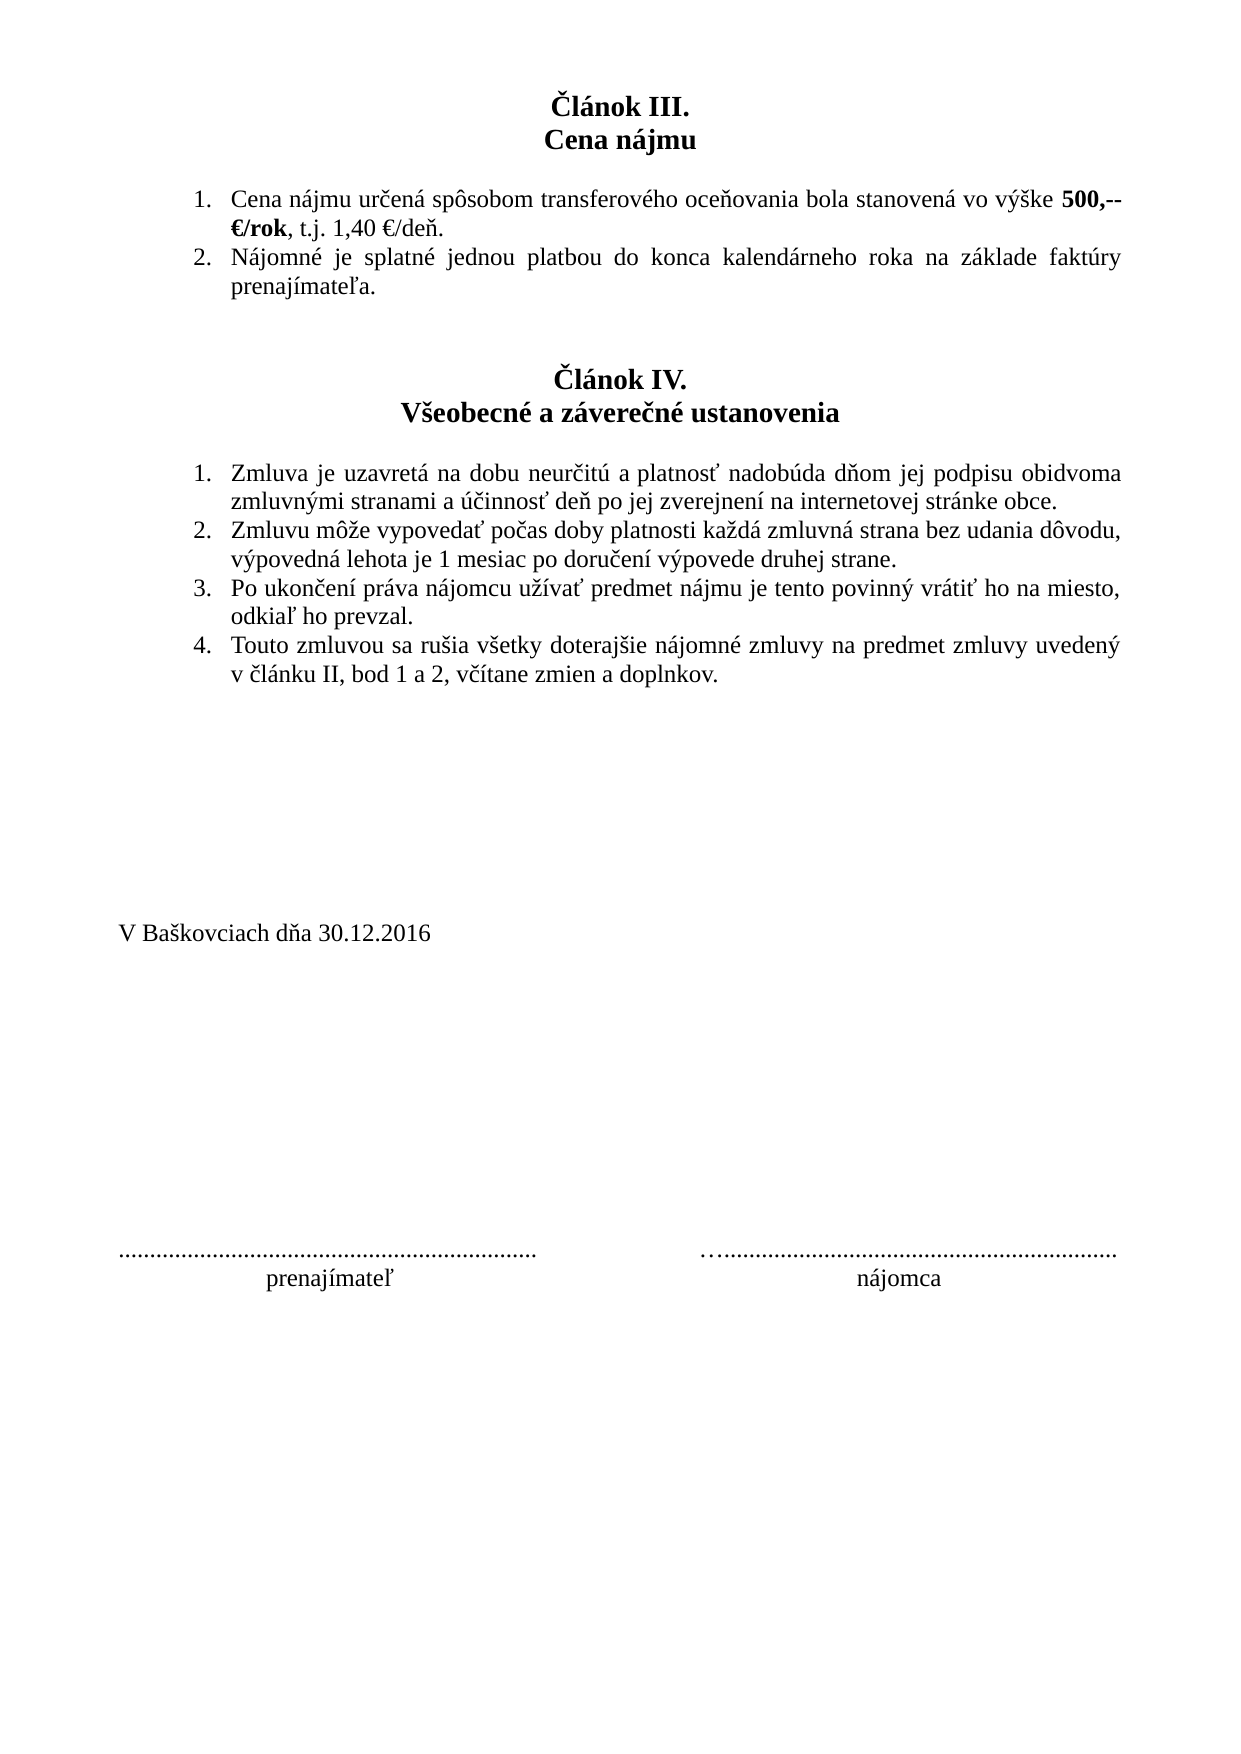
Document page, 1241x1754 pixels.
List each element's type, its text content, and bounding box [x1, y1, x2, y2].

list Cena nájmu určená spôsobom transferového oceňovania bola stanovená vo výške 500,-- €/rok, t.j. 1,40 €/deň. [193, 184, 1122, 242]
text Cena nájmu [118, 122, 1122, 156]
text Článok IV. [118, 362, 1122, 395]
list Zmluva je uzavretá na dobu neurčitú a platnosť nadobúda dňom jej podpisu obidvoma zmluvnými stranami a účinnosť deň po jej zverejnení na internetovej stránke obce. [193, 458, 1122, 515]
text V Baškovciach dňa 30.12.2016 [118, 918, 1122, 946]
list Touto zmluvou sa rušia všetky doterajšie nájomné zmluvy na predmet zmluvy uvedený v článku II, bod 1 a 2, včítane zmien a doplnkov. [193, 630, 1122, 688]
text ................................................................... …............................................................... [118, 1234, 1122, 1263]
text Článok III. [118, 89, 1122, 122]
list Nájomné je splatné jednou platbou do konca kalendárneho roka na základe faktúry prenajímateľa. [193, 242, 1122, 299]
list Zmluvu môže vypovedať počas doby platnosti každá zmluvná strana bez udania dôvodu, výpovedná lehota je 1 mesiac po doručení výpovede druhej strane. [193, 515, 1122, 573]
text prenajímateľ nájomca [118, 1263, 1122, 1291]
list Po ukončení práva nájomcu užívať predmet nájmu je tento povinný vrátiť ho na miesto, odkiaľ ho prevzal. [193, 573, 1122, 630]
text Všeobecné a záverečné ustanovenia [118, 395, 1122, 429]
